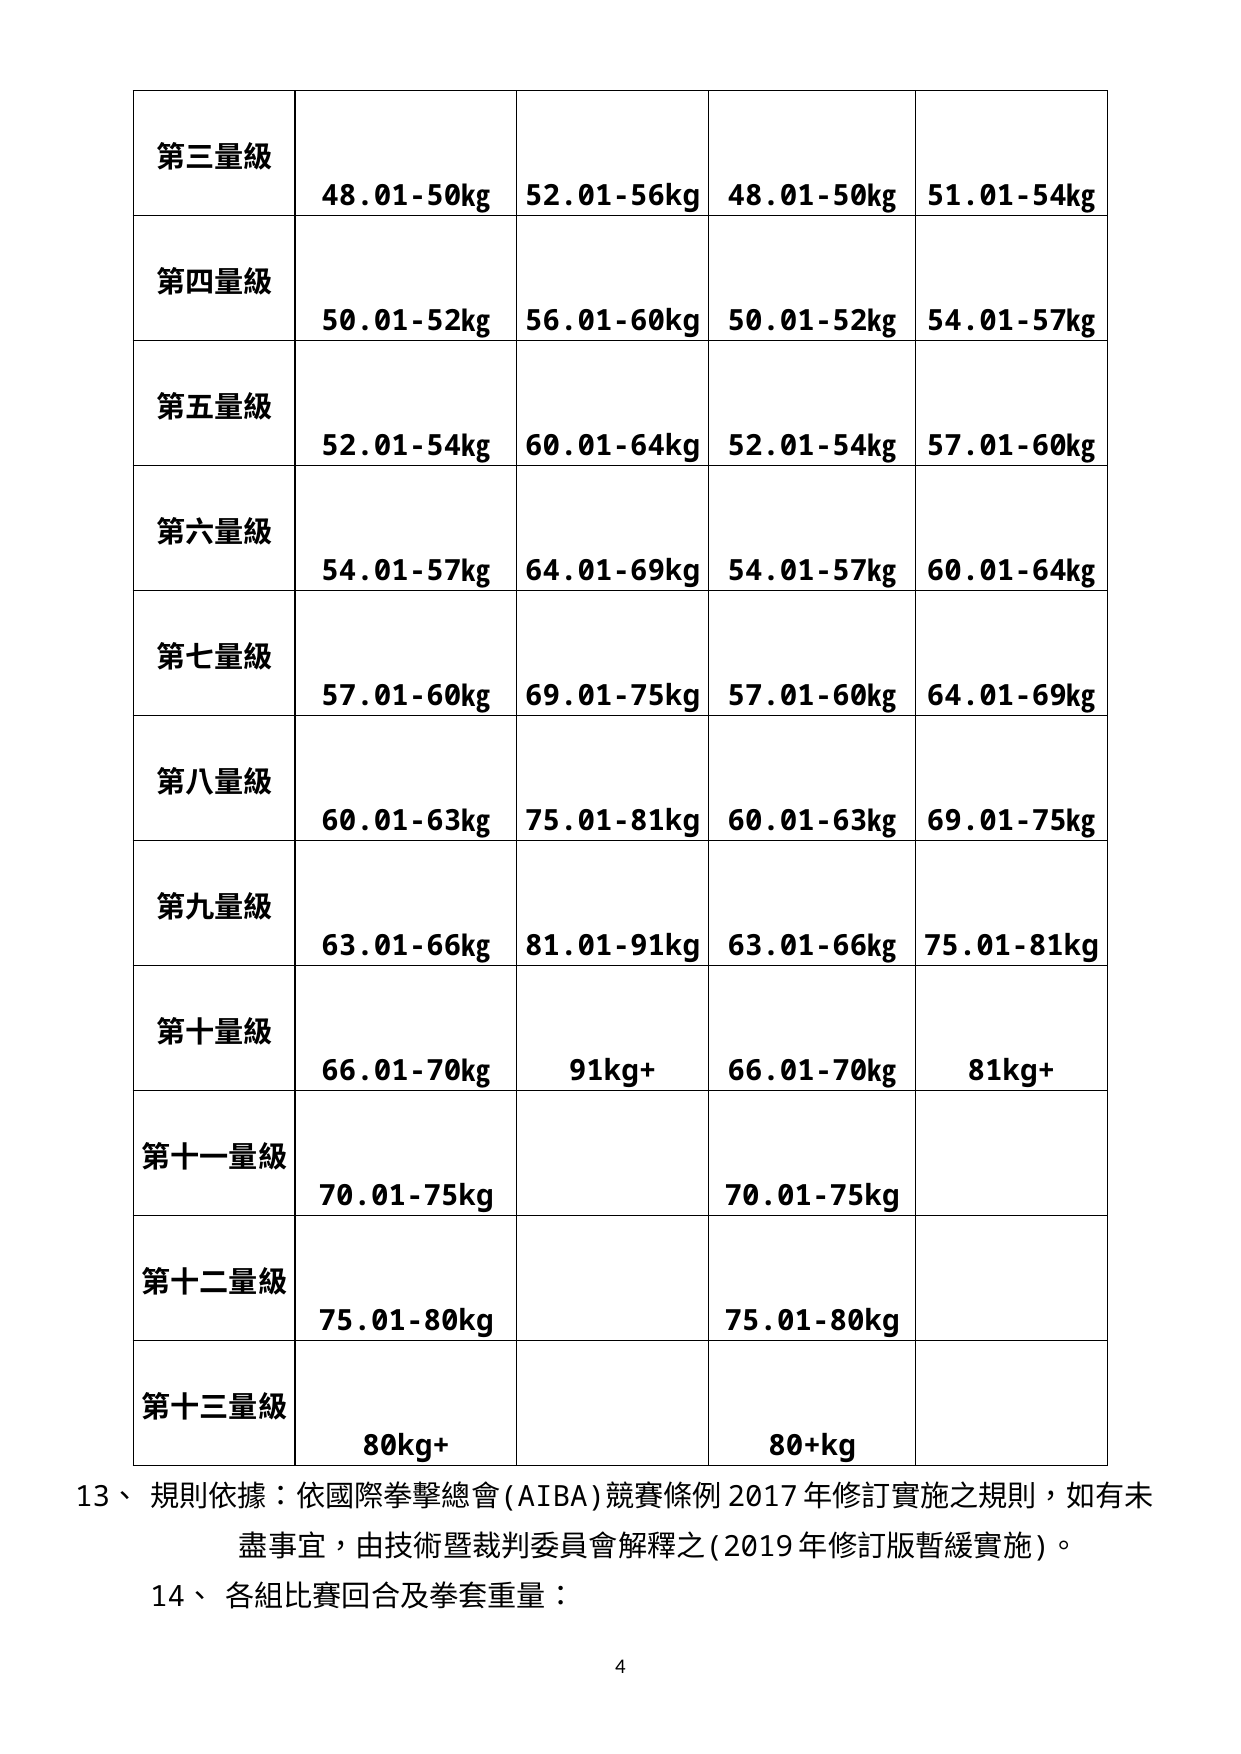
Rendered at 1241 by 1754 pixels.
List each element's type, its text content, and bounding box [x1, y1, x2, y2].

table_cell 91kg+ [517, 966, 708, 1090]
table_cell 69.01-75㎏ [916, 716, 1107, 840]
table_cell 60.01-63㎏ [709, 716, 915, 840]
table_cell 70.01-75kg [709, 1091, 915, 1215]
table_cell 50.01-52㎏ [709, 216, 915, 340]
table_cell 第十三量級 [134, 1341, 294, 1465]
table_cell 66.01-70㎏ [709, 966, 915, 1090]
table_cell 51.01-54㎏ [916, 91, 1107, 215]
table_cell 75.01-81kg [916, 841, 1107, 965]
table_cell [916, 1341, 1107, 1465]
table_cell 48.01-50㎏ [709, 91, 915, 215]
table_cell 第十二量級 [134, 1216, 294, 1340]
table_cell 第六量級 [134, 466, 294, 590]
table_cell 第五量級 [134, 341, 294, 465]
table_cell 80kg+ [296, 1341, 516, 1465]
table_cell 75.01-80kg [296, 1216, 516, 1340]
table_cell 66.01-70㎏ [296, 966, 516, 1090]
table_cell [517, 1091, 708, 1215]
table_cell 52.01-54㎏ [296, 341, 516, 465]
table_cell 64.01-69kg [517, 466, 708, 590]
table_cell 57.01-60㎏ [709, 591, 915, 715]
table_cell 50.01-52㎏ [296, 216, 516, 340]
table_cell [916, 1216, 1107, 1340]
table_cell 54.01-57㎏ [296, 466, 516, 590]
table_cell 第四量級 [134, 216, 294, 340]
table_cell 57.01-60㎏ [916, 341, 1107, 465]
table_cell 75.01-80kg [709, 1216, 915, 1340]
table_cell 第九量級 [134, 841, 294, 965]
table_cell 54.01-57㎏ [916, 216, 1107, 340]
table_cell 第八量級 [134, 716, 294, 840]
table_cell 56.01-60kg [517, 216, 708, 340]
table_cell 第七量級 [134, 591, 294, 715]
list 各組比賽回合及拳套重量： [150, 1566, 1169, 1616]
table_cell 63.01-66㎏ [296, 841, 516, 965]
list 規則依據：依國際拳擊總會(AIBA)競賽條例2017年修訂實施之規則，如有未盡事宜，由技術暨裁判委員會解釋之(2019年修訂版暫緩實施)。 [75, 1466, 1169, 1566]
table_cell 81kg+ [916, 966, 1107, 1090]
table_cell 第十量級 [134, 966, 294, 1090]
table_cell 第十一量級 [134, 1091, 294, 1215]
table_cell [517, 1341, 708, 1465]
table_cell 52.01-54㎏ [709, 341, 915, 465]
table_cell 48.01-50㎏ [296, 91, 516, 215]
table_cell [517, 1216, 708, 1340]
table_cell 63.01-66㎏ [709, 841, 915, 965]
table_cell 60.01-64㎏ [916, 466, 1107, 590]
table_cell 52.01-56kg [517, 91, 708, 215]
table_cell 57.01-60㎏ [296, 591, 516, 715]
table_cell 64.01-69㎏ [916, 591, 1107, 715]
table_cell 第三量級 [134, 91, 294, 215]
table_cell 80+kg [709, 1341, 915, 1465]
table_cell 70.01-75kg [296, 1091, 516, 1215]
table_cell 81.01-91kg [517, 841, 708, 965]
table_cell 54.01-57㎏ [709, 466, 915, 590]
table_cell 75.01-81kg [517, 716, 708, 840]
table_cell 60.01-64kg [517, 341, 708, 465]
table_cell 60.01-63㎏ [296, 716, 516, 840]
table_cell 69.01-75kg [517, 591, 708, 715]
table_cell [916, 1091, 1107, 1215]
